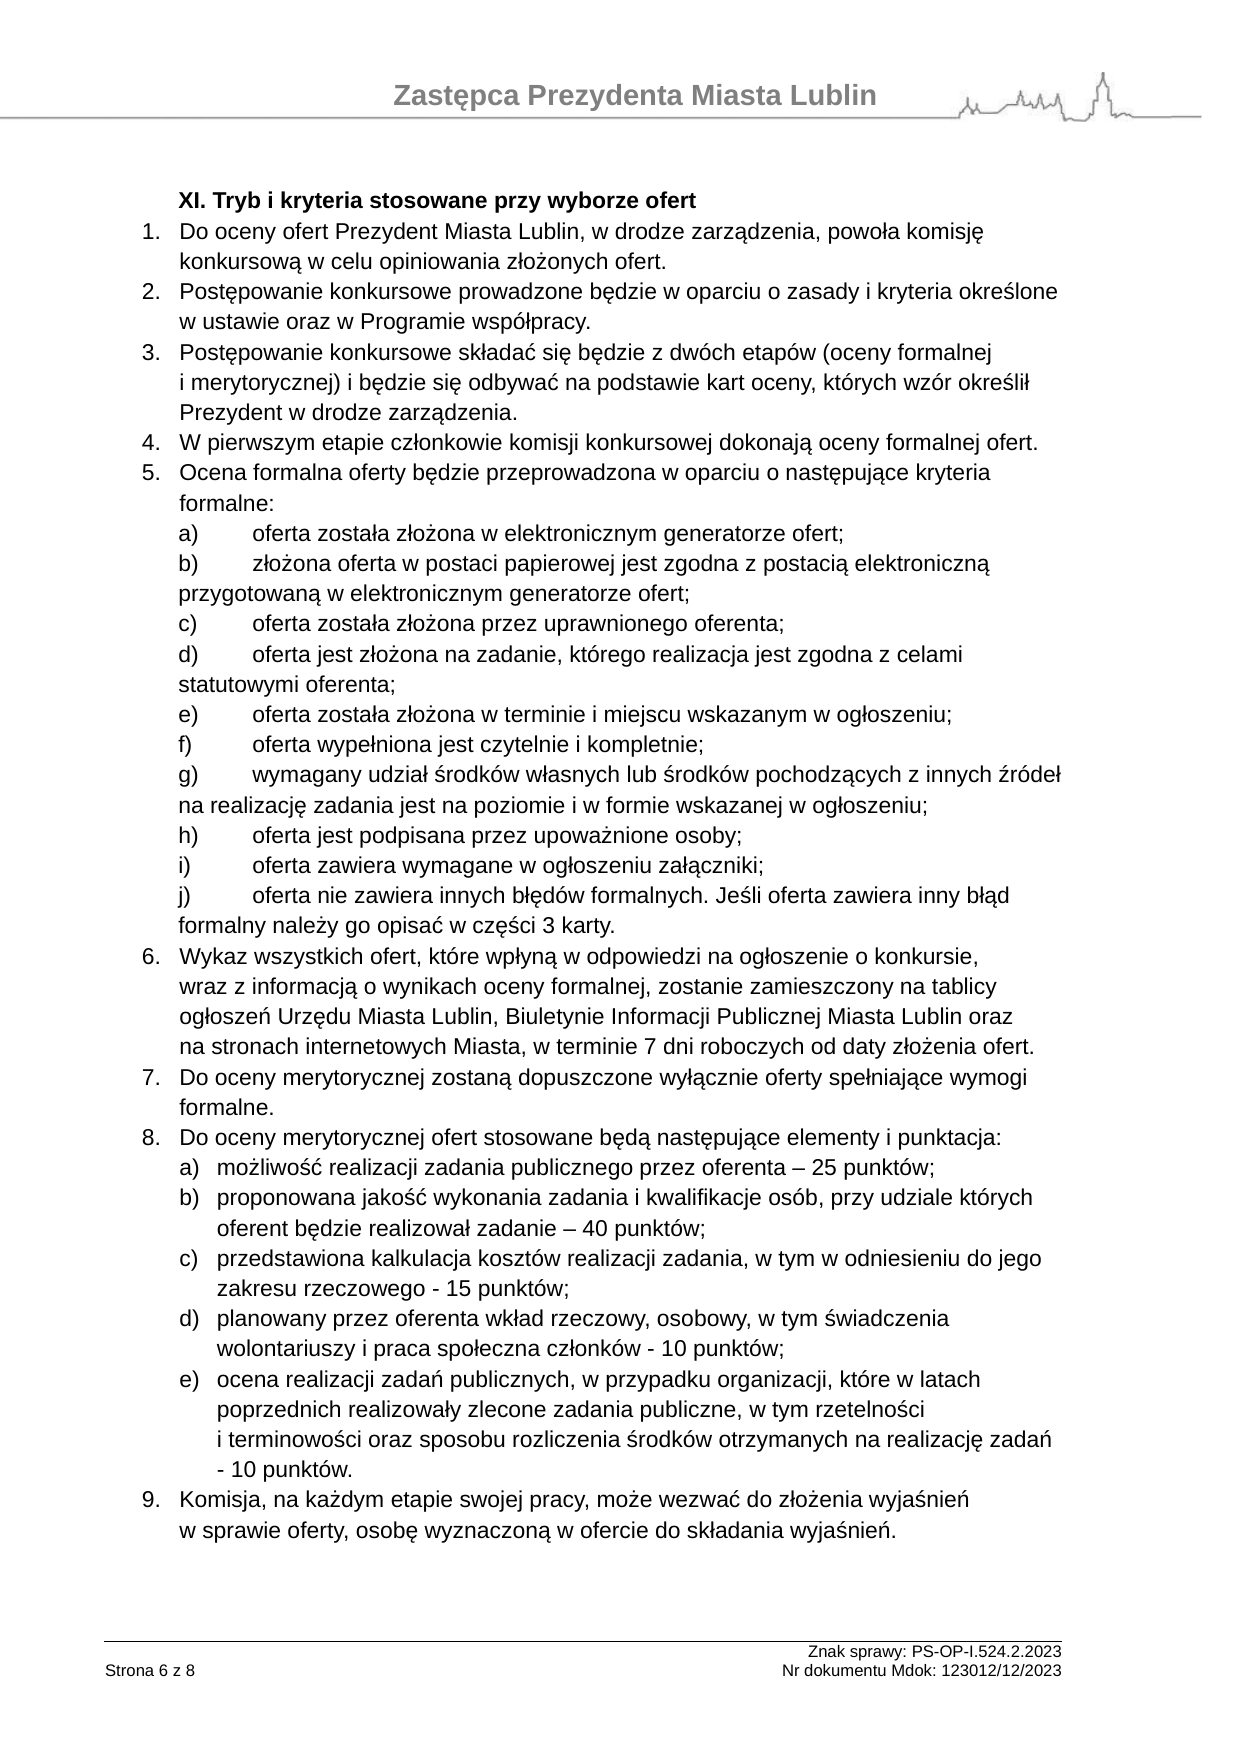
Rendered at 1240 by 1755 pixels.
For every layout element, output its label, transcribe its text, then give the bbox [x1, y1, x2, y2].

list Do oceny ofert Prezydent Miasta Lublin, w drodze zarządzenia, powoła komisję konkursową w celu opiniowania złożonych ofert. [142, 218, 1062, 274]
list możliwość realizacji zadania publicznego przez oferenta – 25 punktów; [179, 1154, 1062, 1181]
list oferta została złożona w terminie i miejscu wskazanym w ogłoszeniu; [178, 701, 1062, 727]
list wymagany udział środków własnych lub środków pochodzących z innych źródeł na realizację zadania jest na poziomie i w formie wskazanej w ogłoszeniu; [178, 761, 1062, 818]
list oferta wypełniona jest czytelnie i kompletnie; [178, 731, 1062, 758]
list oferta została złożona przez uprawnionego oferenta; [178, 610, 1062, 637]
list ocena realizacji zadań publicznych, w przypadku organizacji, które w latach poprzednich realizowały zlecone zadania publiczne, w tym rzetelności i terminowości oraz sposobu rozliczenia środków otrzymanych na realizację zadań - 10 punktów. [179, 1366, 1062, 1483]
list Do oceny merytorycznej zostaną dopuszczone wyłącznie oferty spełniające wymogi formalne. [142, 1063, 1062, 1120]
text XI. Tryb i kryteria stosowane przy wyborze ofert [104, 187, 1062, 214]
list planowany przez oferenta wkład rzeczowy, osobowy, w tym świadczenia wolontariuszy i praca społeczna członków - 10 punktów; [179, 1305, 1062, 1362]
list oferta została złożona w elektronicznym generatorze ofert; [178, 520, 1062, 546]
list przedstawiona kalkulacja kosztów realizacji zadania, w tym w odniesieniu do jego zakresu rzeczowego - 15 punktów; [179, 1245, 1062, 1301]
list oferta jest złożona na zadanie, którego realizacja jest zgodna z celami statutowymi oferenta; [178, 641, 1062, 697]
list Komisja, na każdym etapie swojej pracy, może wezwać do złożenia wyjaśnień w sprawie oferty, osobę wyznaczoną w ofercie do składania wyjaśnień. [142, 1486, 1062, 1543]
picture [0, 72, 1204, 125]
list Postępowanie konkursowe składać się będzie z dwóch etapów (oceny formalnej i merytorycznej) i będzie się odbywać na podstawie kart oceny, których wzór określił Prezydent w drodze zarządzenia. [142, 338, 1062, 425]
list oferta zawiera wymagane w ogłoszeniu załączniki; [178, 852, 1062, 878]
list oferta jest podpisana przez upoważnione osoby; [178, 822, 1062, 848]
list Ocena formalna oferty będzie przeprowadzona w oparciu o następujące kryteria formalne: [142, 459, 1062, 516]
list złożona oferta w postaci papierowej jest zgodna z postacią elektroniczną przygotowaną w elektronicznym generatorze ofert; [178, 550, 1062, 607]
list Do oceny merytorycznej ofert stosowane będą następujące elementy i punktacja: [142, 1124, 1062, 1150]
list Postępowanie konkursowe prowadzone będzie w oparciu o zasady i kryteria określone w ustawie oraz w Programie współpracy. [142, 278, 1062, 335]
list Wykaz wszystkich ofert, które wpłyną w odpowiedzi na ogłoszenie o konkursie, wraz z informacją o wynikach oceny formalnej, zostanie zamieszczony na tablicy ogłoszeń Urzędu Miasta Lublin, Biuletynie Informacji Publicznej Miasta Lublin oraz na stronach internetowych Miasta, w terminie 7 dni roboczych od daty złożenia ofert. [142, 943, 1062, 1060]
list oferta nie zawiera innych błędów formalnych. Jeśli oferta zawiera inny błąd formalny należy go opisać w części 3 karty. [178, 882, 1062, 939]
list W pierwszym etapie członkowie komisji konkursowej dokonają oceny formalnej ofert. [142, 429, 1062, 456]
list proponowana jakość wykonania zadania i kwalifikacje osób, przy udziale których oferent będzie realizował zadanie – 40 punktów; [179, 1184, 1062, 1241]
